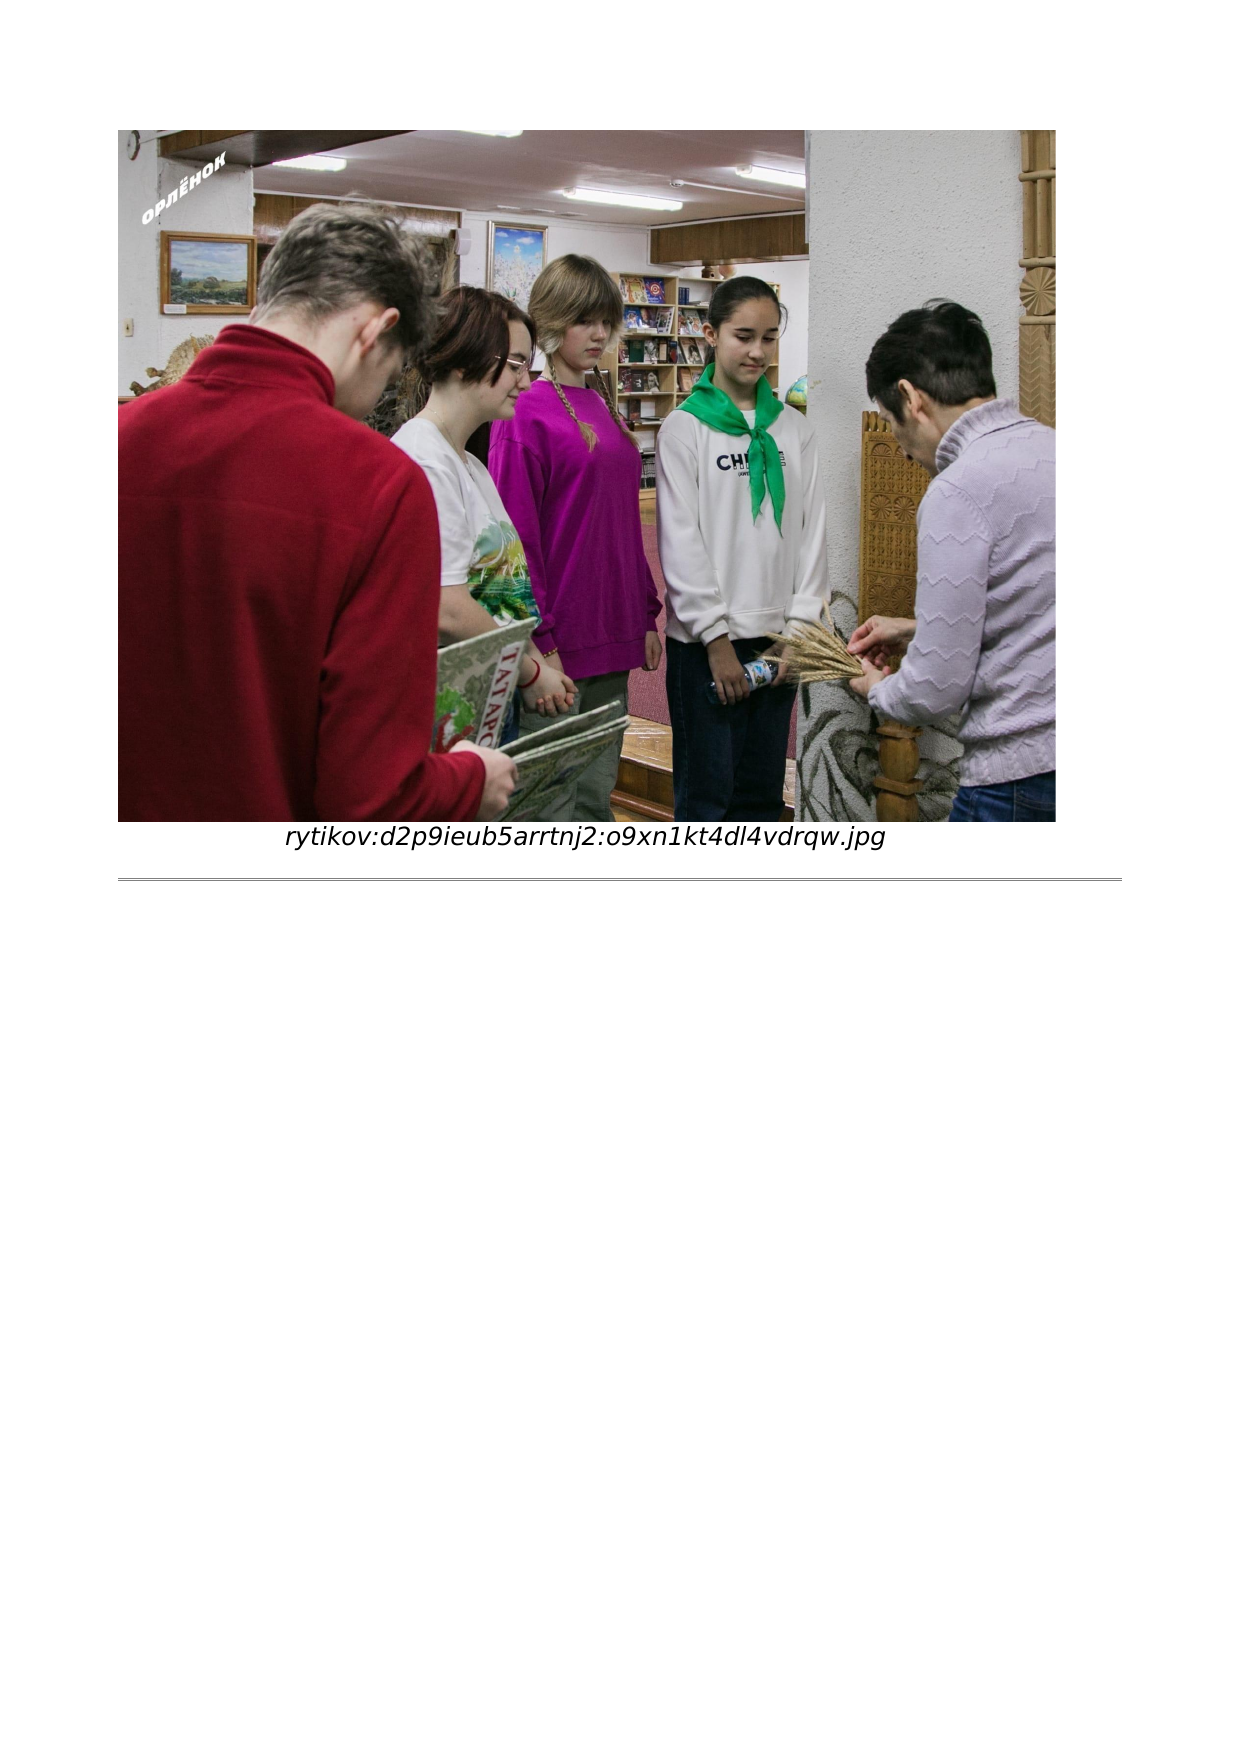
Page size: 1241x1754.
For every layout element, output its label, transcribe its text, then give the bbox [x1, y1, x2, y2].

text rytikov:d2p9ieub5arrtnj2:o9xn1kt4dl4vdrqw.jpg [118, 822, 1056, 851]
picture [118, 130, 1056, 822]
